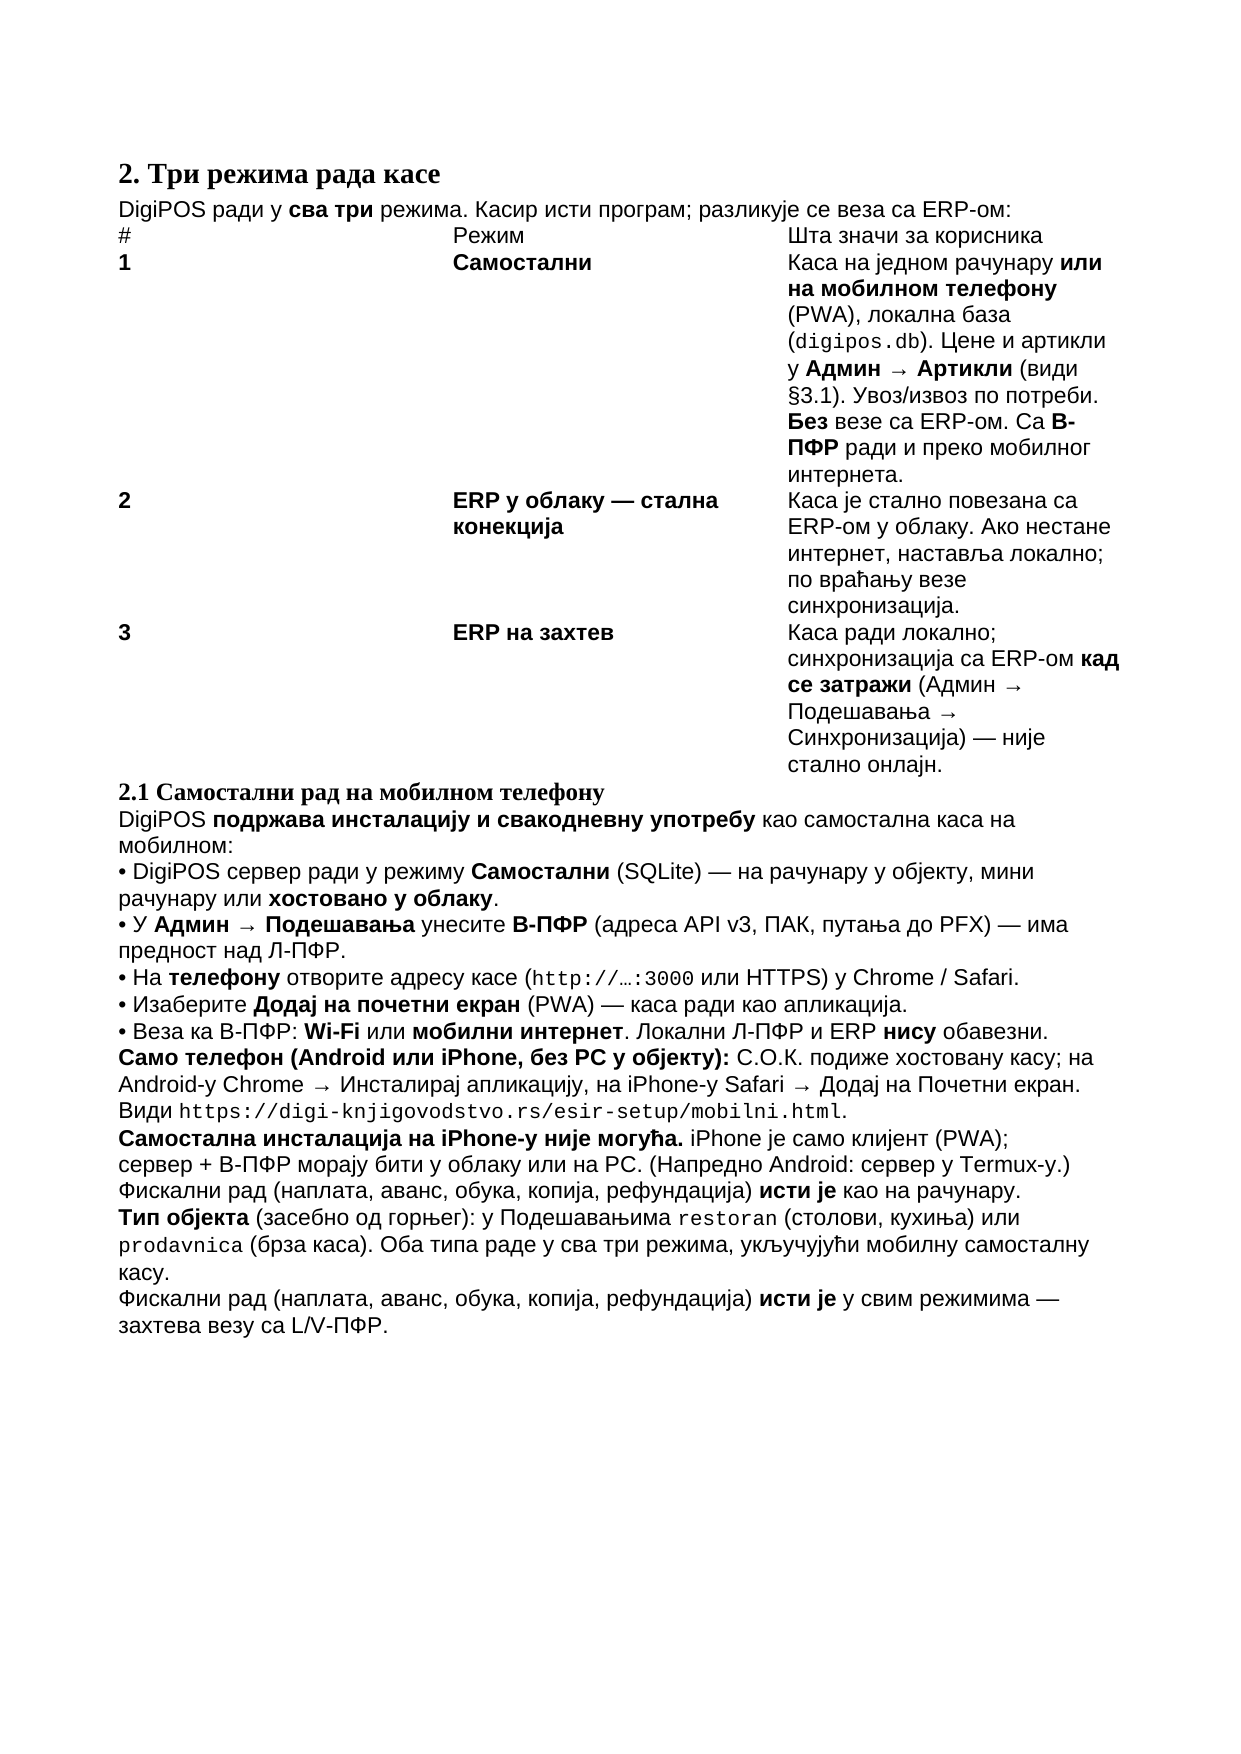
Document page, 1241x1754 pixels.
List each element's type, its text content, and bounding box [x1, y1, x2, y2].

text сервер + В‑ПФР морају бити у облаку или на PC. (Напредно Android: сервер у Termux-у.) [118, 1151, 1122, 1177]
table_cell Самостални [453, 249, 787, 487]
table_cell Каса ради локално; синхронизација са ERP-ом кад се затражи (Админ → Подешавања → Синхронизација) — није стално онлајн. [788, 619, 1122, 777]
text • DigiPOS сервер ради у режиму Самостални (SQLite) — на рачунару у објекту, мини рачунару или хостовано у облаку. [118, 858, 1122, 911]
table_cell Каса на једном рачунару или на мобилном телефону (PWA), локална база (digipos.db). Цене и артикли у Админ → Артикли (види §3.1). Увоз/извоз по потреби. Без везе са ERP-ом. Са В-ПФР ради и преко мобилног интернета. [788, 249, 1122, 487]
table_cell 3 [118, 619, 453, 777]
text • Веза ка В-ПФР: Wi‑Fi или мобилни интернет. Локални Л-ПФР и ERP нису обавезни. [118, 1018, 1122, 1044]
text DigiPOS подржава инсталацију и свакодневну употребу као самостална каса на мобилном: [118, 806, 1122, 858]
table_header Режим [453, 222, 787, 248]
table_cell Каса је стално повезана са ERP-ом у облаку. Ако нестане интернет, наставља локално; по враћању везе синхронизација. [788, 487, 1122, 619]
text • На телефону отворите адресу касе (http://…:3000 или HTTPS) у Chrome / Safari. [118, 964, 1122, 991]
table_cell ERP у облаку — стална конекција [453, 487, 787, 619]
text Фискални рад (наплата, аванс, обука, копија, рефундација) исти је у свим режимима — захтева везу са L/V-ПФР. [118, 1285, 1122, 1338]
table_cell 2 [118, 487, 453, 619]
table_cell 1 [118, 249, 453, 487]
subtitle 2.1 Самостални рад на мобилном телефону [118, 777, 1122, 806]
text Само телефон (Android или iPhone, без PC у објекту): С.О.К. подиже хостовану касу; на Android-у Chrome → Инсталирај апликацију, на iPhone-у Safari → Додај на Почетни екран. Види https://digi-knjigovodstvo.rs/esir-setup/mobilni.html. [118, 1044, 1122, 1124]
table_header Шта значи за корисника [788, 222, 1122, 248]
subtitle 2. Три режима рада касе [118, 156, 1122, 190]
text Самостална инсталација на iPhone-у није могућа. iPhone је само клијент (PWA); [118, 1124, 1122, 1151]
table_header # [118, 222, 453, 248]
text Фискални рад (наплата, аванс, обука, копија, рефундација) исти је као на рачунару. [118, 1177, 1122, 1204]
text Тип објекта (засебно од горњег): у Подешавањима restoran (столови, кухиња) или prodavnica (брза каса). Оба типа раде у сва три режима, укључујући мобилну самосталну касу. [118, 1204, 1122, 1285]
text • У Админ → Подешавања унесите В-ПФР (адреса API v3, ПАК, путања до PFX) — има предност над Л-ПФР. [118, 911, 1122, 964]
text • Изаберите Додај на почетни екран (PWA) — каса ради као апликација. [118, 991, 1122, 1018]
table_cell ERP на захтев [453, 619, 787, 777]
text DigiPOS ради у сва три режима. Касир исти програм; разликује се веза са ERP-ом: [118, 196, 1122, 222]
